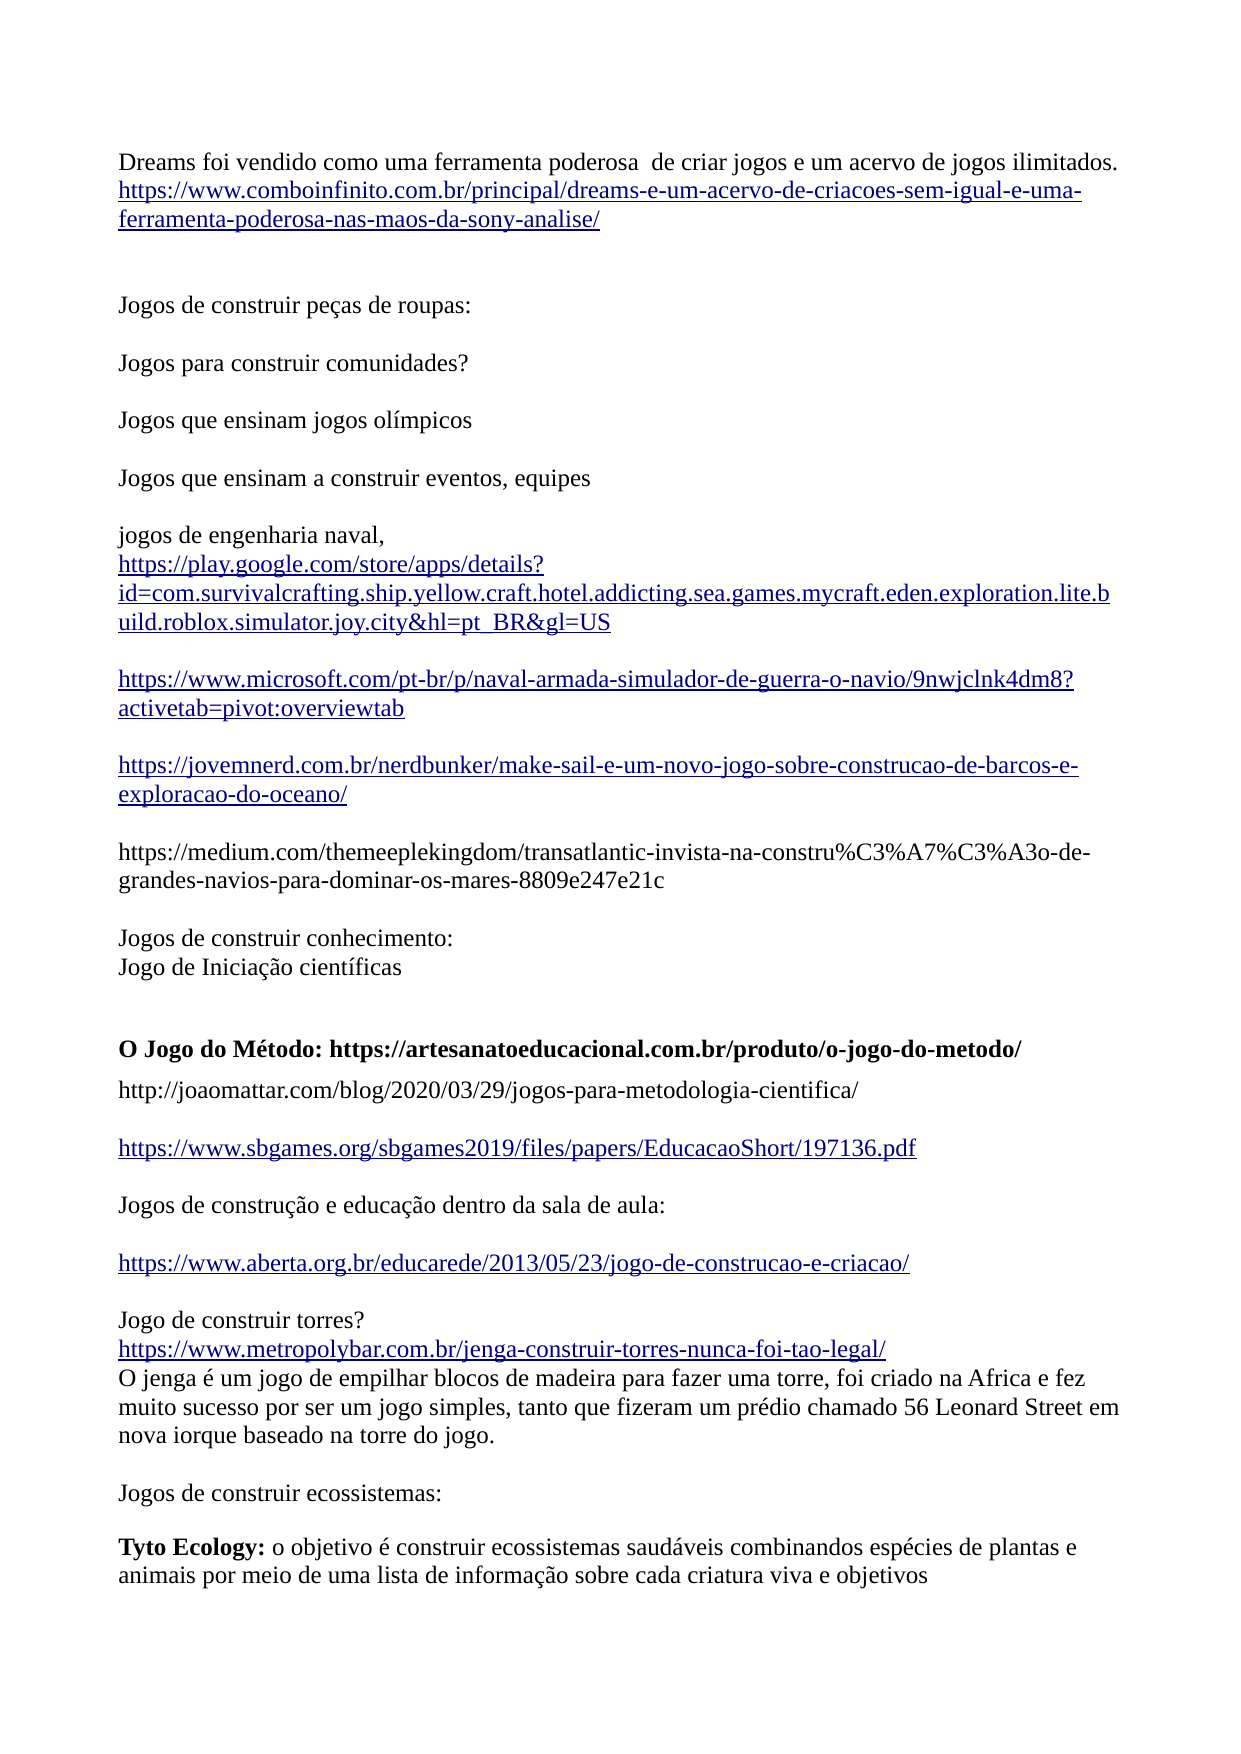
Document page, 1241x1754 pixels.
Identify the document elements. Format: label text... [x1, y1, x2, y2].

text https://jovemnerd.com.br/nerdbunker/make-sail-e-um-novo-jogo-sobre-construcao-de-barcos-e-exploracao-do-oceano/ [118, 751, 1122, 808]
text jogos de engenharia naval, [118, 521, 1122, 549]
text https://medium.com/themeeplekingdom/transatlantic-invista-na-constru%C3%A7%C3%A3o-de-grandes-navios-para-dominar-os-mares-8809e247e21c [118, 837, 1122, 894]
text https://www.sbgames.org/sbgames2019/files/papers/EducacaoShort/197136.pdf [118, 1133, 1122, 1162]
text http://joaomattar.com/blog/2020/03/29/jogos-para-metodologia-cientifica/ [118, 1076, 1122, 1104]
text Jogo de Iniciação científicas [118, 952, 1122, 981]
text Jogos de construir conhecimento: [118, 923, 1122, 952]
text https://play.google.com/store/apps/details?id=com.survivalcrafting.ship.yellow.craft.hotel.addicting.sea.games.mycraft.eden.exploration.lite.build.roblox.simulator.joy.city&hl=pt_BR&gl=US [118, 549, 1122, 636]
text https://www.metropolybar.com.br/jenga-construir-torres-nunca-foi-tao-legal/ [118, 1334, 1122, 1363]
text Jogos para construir comunidades? [118, 348, 1122, 377]
text Jogos de construção e educação dentro da sala de aula: [118, 1191, 1122, 1219]
text https://www.aberta.org.br/educarede/2013/05/23/jogo-de-construcao-e-criacao/ [118, 1248, 1122, 1277]
text Jogo de construir torres? [118, 1306, 1122, 1334]
subtitle O Jogo do Método: https://artesanatoeducacional.com.br/produto/o-jogo-do-metodo/ [118, 1034, 1122, 1063]
text Jogos de construir ecossistemas: [118, 1478, 1122, 1507]
subtitle Tyto Ecology: o objetivo é construir ecossistemas saudáveis combinandos espécies de plantas e animais por meio de uma lista de informação sobre cada criatura viva e objetivos [118, 1532, 1122, 1589]
text https://www.comboinfinito.com.br/principal/dreams-e-um-acervo-de-criacoes-sem-igual-e-uma-ferramenta-poderosa-nas-maos-da-sony-analise/ [118, 176, 1122, 233]
text Dreams foi vendido como uma ferramenta poderosa de criar jogos e um acervo de jogos ilimitados. [118, 147, 1122, 176]
text https://www.microsoft.com/pt-br/p/naval-armada-simulador-de-guerra-o-navio/9nwjclnk4dm8?activetab=pivot:overviewtab [118, 664, 1122, 722]
text Jogos de construir peças de roupas: [118, 291, 1122, 319]
text O jenga é um jogo de empilhar blocos de madeira para fazer uma torre, foi criado na Africa e fez muito sucesso por ser um jogo simples, tanto que fizeram um prédio chamado 56 Leonard Street em nova iorque baseado na torre do jogo. [118, 1363, 1122, 1449]
text Jogos que ensinam a construir eventos, equipes [118, 463, 1122, 492]
text Jogos que ensinam jogos olímpicos [118, 406, 1122, 434]
